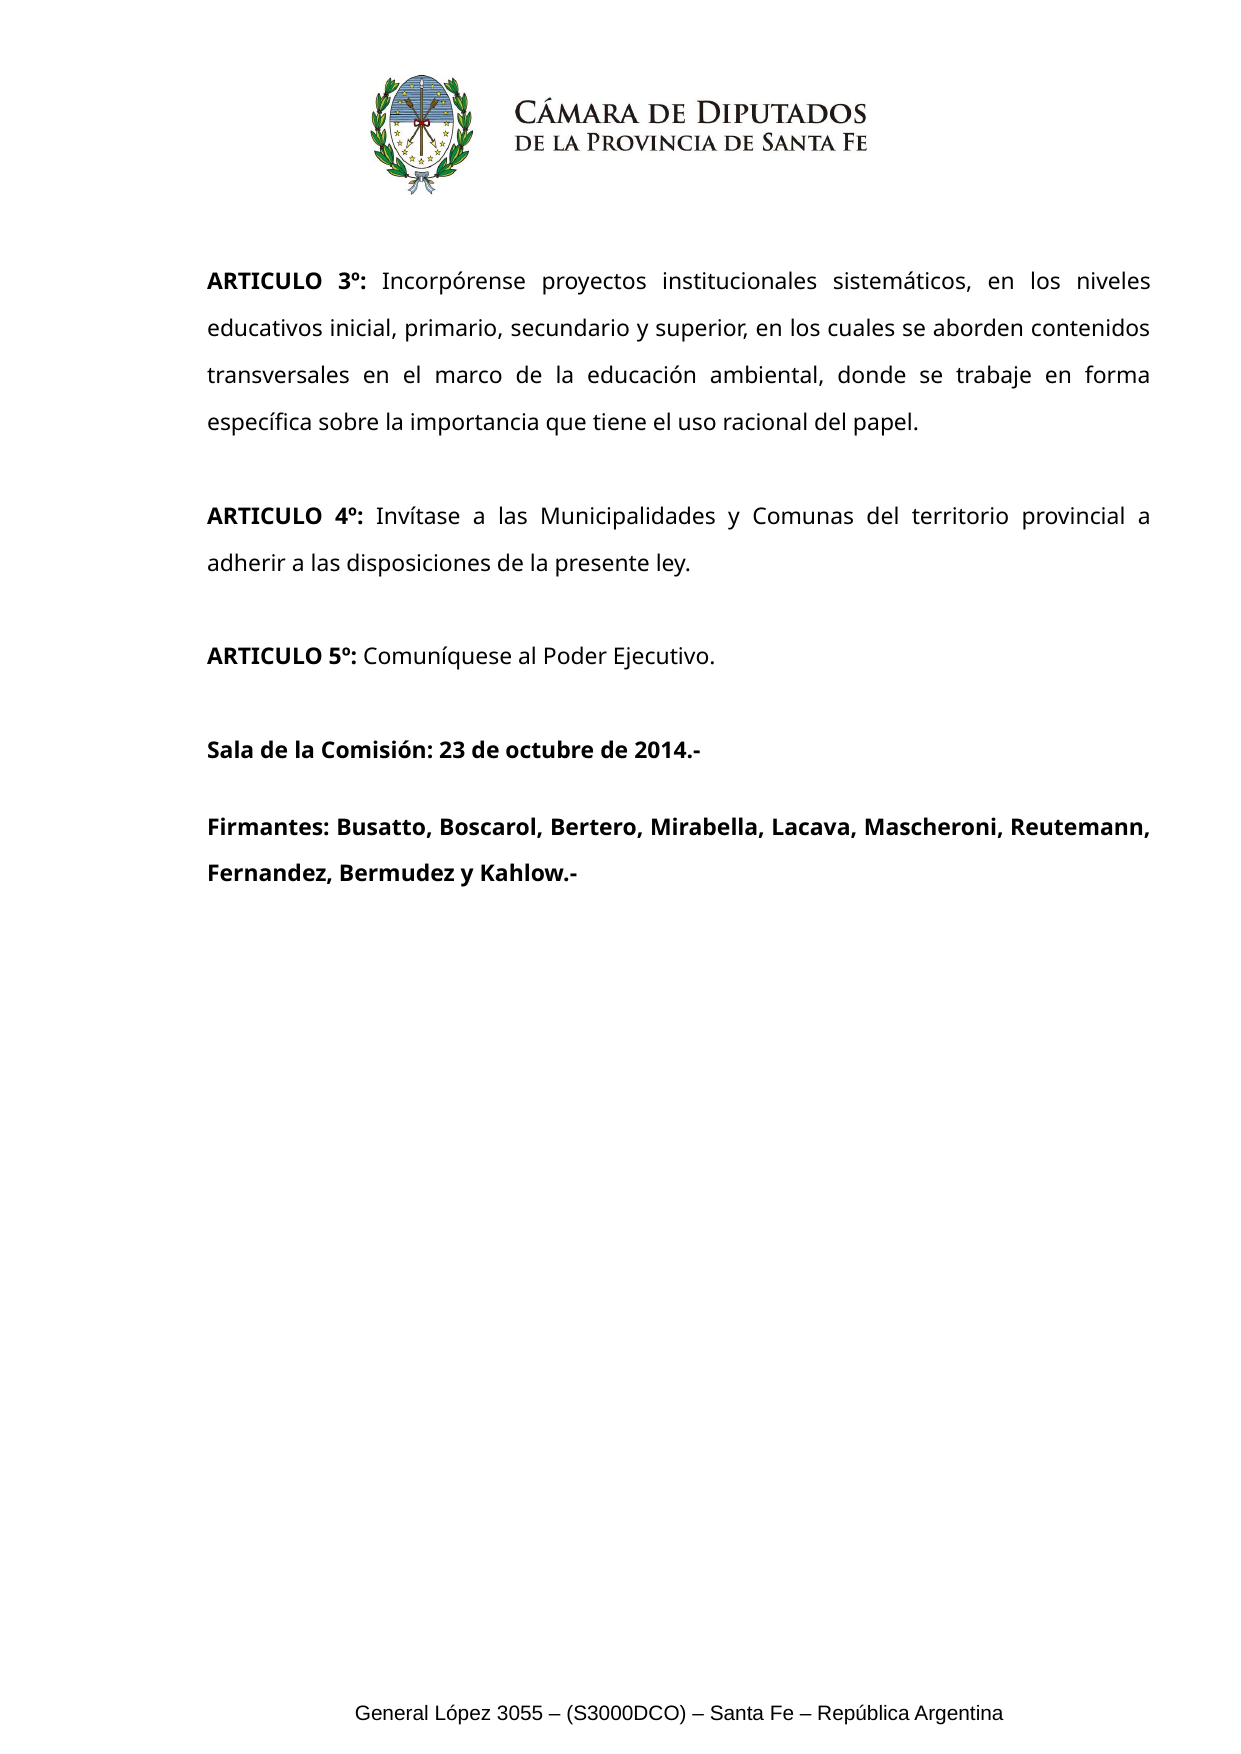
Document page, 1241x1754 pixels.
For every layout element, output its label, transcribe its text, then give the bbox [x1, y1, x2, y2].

text Sala de la Comisión: 23 de octubre de 2014.- [207, 734, 1152, 765]
text ARTICULO 4º: Invítase a las Municipalidades y Comunas del territorio provincial a adherir a las disposiciones de la presente ley. [207, 500, 1152, 578]
text ARTICULO 5º: Comuníquese al Poder Ejecutivo. [207, 640, 1152, 672]
picture [370, 75, 867, 199]
text ARTICULO 3º: Incorpórense proyectos institucionales sistemáticos, en los niveles educativos inicial, primario, secundario y superior, en los cuales se aborden contenidos transversales en el marco de la educación ambiental, donde se trabaje en forma específica sobre la importancia que tiene el uso racional del papel. [207, 265, 1152, 437]
text Firmantes: Busatto, Boscarol, Bertero, Mirabella, Lacava, Mascheroni, Reutemann, Fernandez, Bermudez y Kahlow.- [207, 810, 1152, 888]
